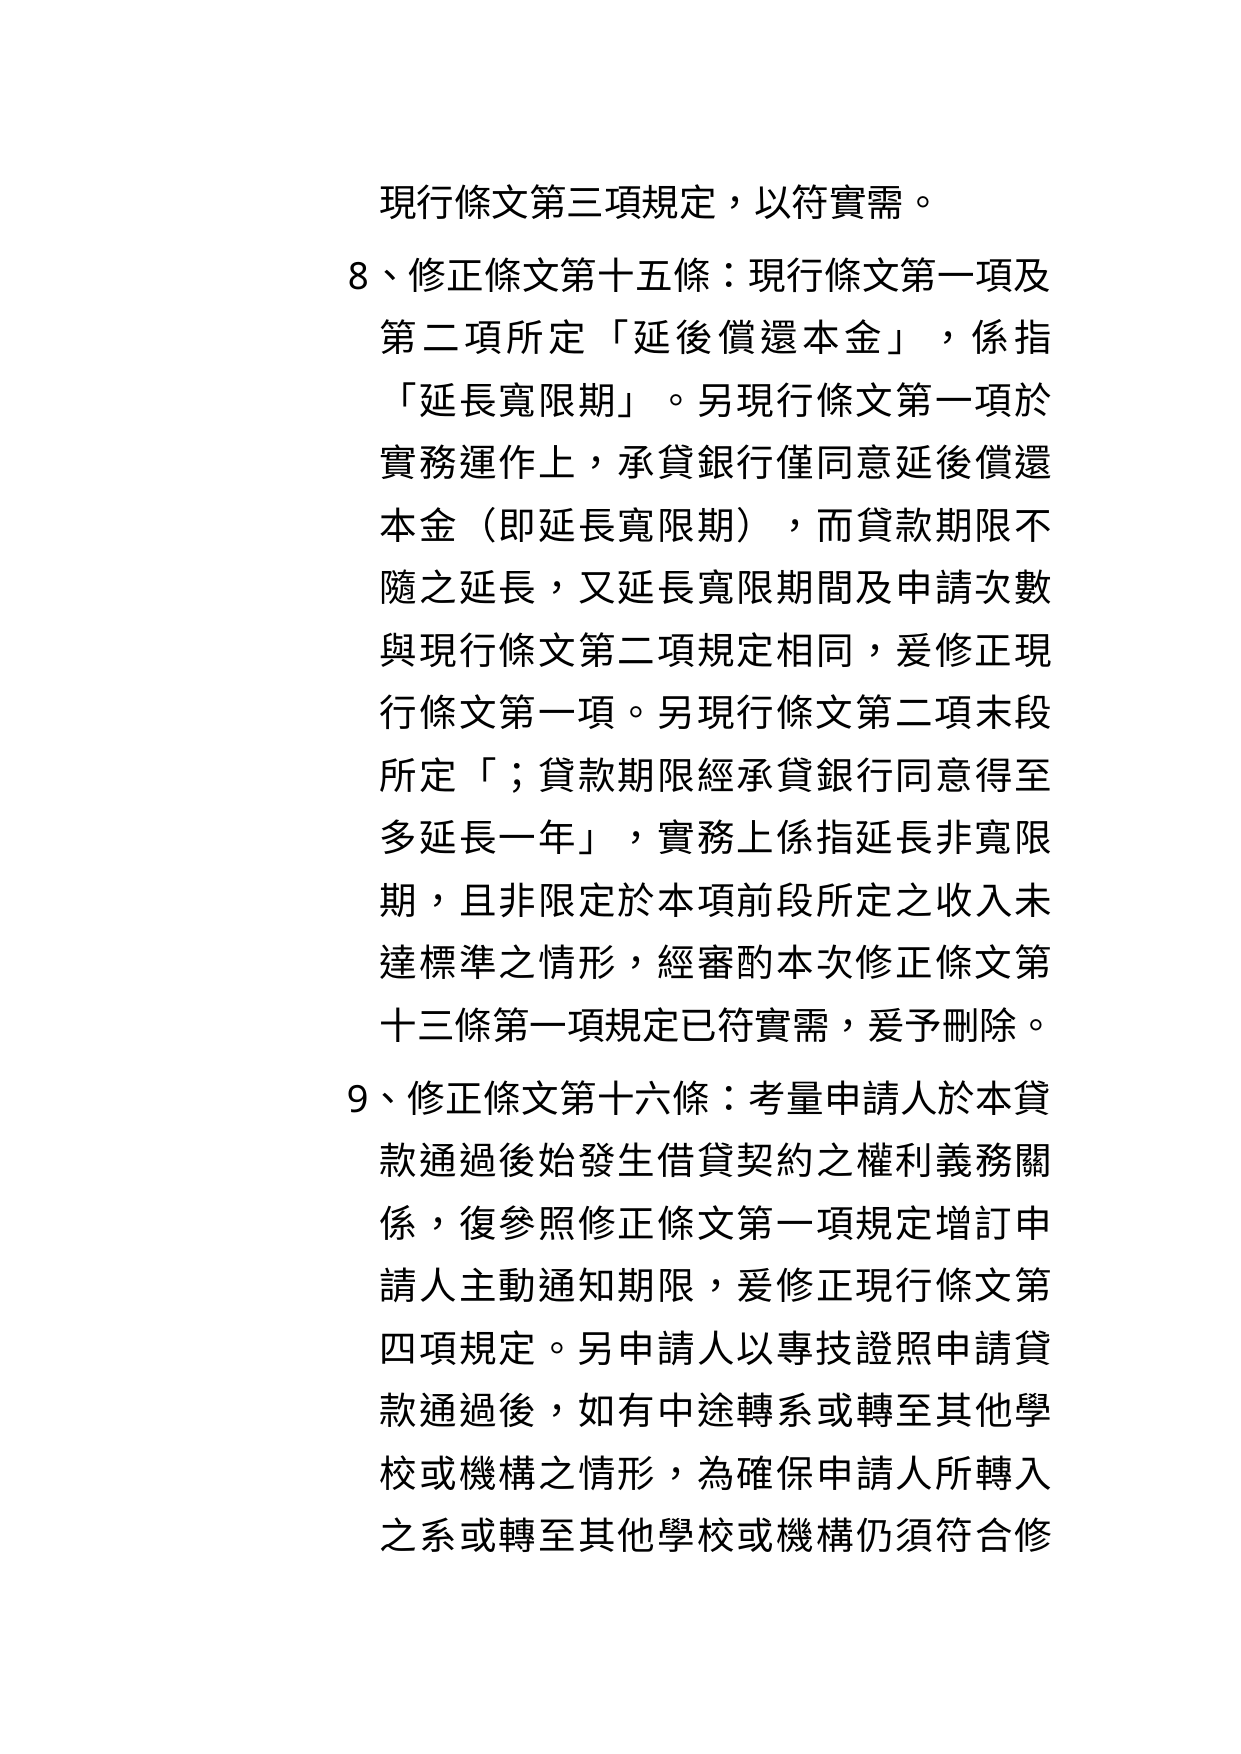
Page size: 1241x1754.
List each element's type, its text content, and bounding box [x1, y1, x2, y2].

text 現行條文第三項規定，以符實需。 [232, 158, 1053, 221]
text 9、修正條文第十六條：考量申請人於本貸款通過後始發生借貸契約之權利義務關係，復參照修正條文第一項規定增訂申請人主動通知期限，爰修正現行條文第四項規定。另申請人以專技證照申請貸款通過後，如有中途轉系或轉至其他學校或機構之情形，為確保申請人所轉入之系或轉至其他學校或機構仍須符合修 [232, 1054, 1053, 1554]
text 8、修正條文第十五條：現行條文第一項及第二項所定「延後償還本金」，係指「延長寬限期」。另現行條文第一項於實務運作上，承貸銀行僅同意延後償還本金（即延長寬限期），而貸款期限不隨之延長，又延長寬限期間及申請次數與現行條文第二項規定相同，爰修正現行條文第一項。另現行條文第二項末段所定「；貸款期限經承貸銀行同意得至多延長一年」，實務上係指延長非寬限期，且非限定於本項前段所定之收入未達標準之情形，經審酌本次修正條文第十三條第一項規定已符實需，爰予刪除。 [187, 231, 1053, 1044]
